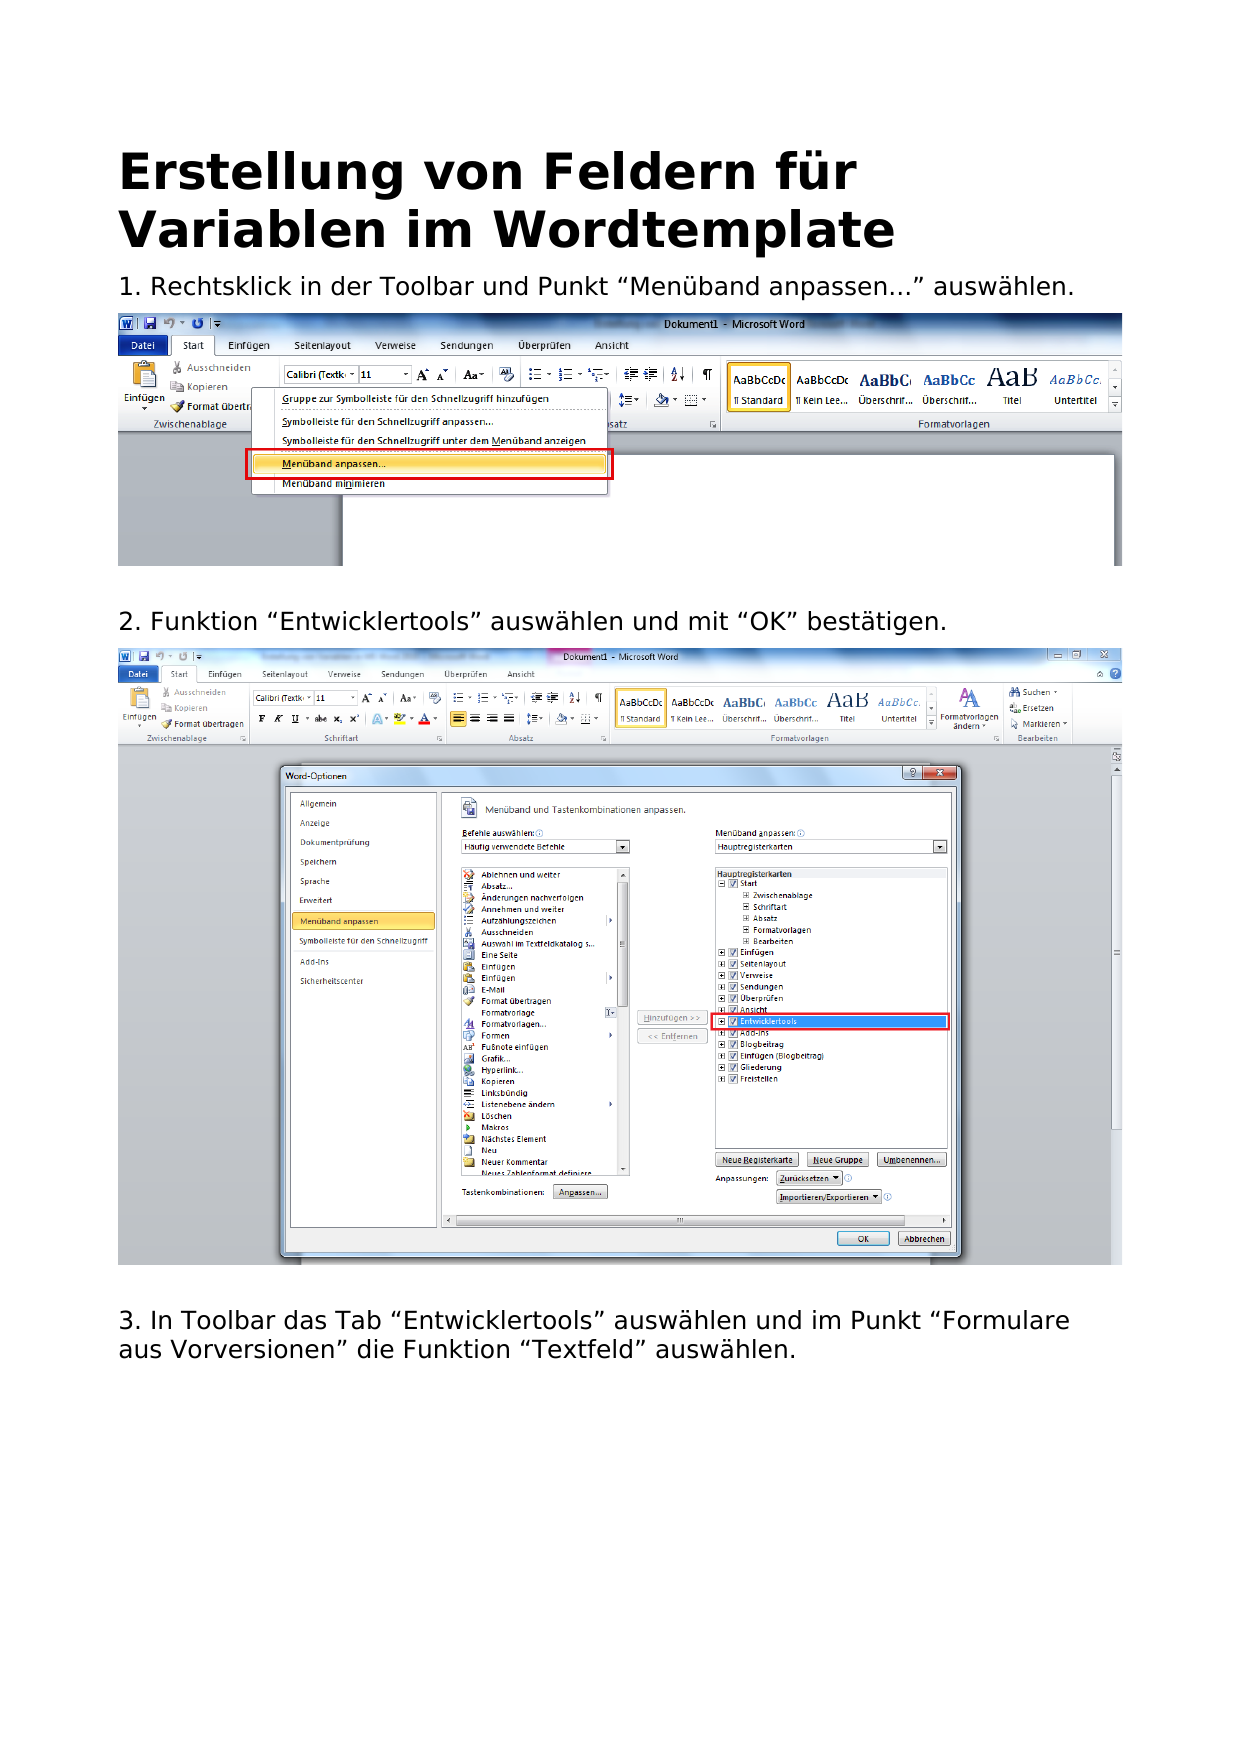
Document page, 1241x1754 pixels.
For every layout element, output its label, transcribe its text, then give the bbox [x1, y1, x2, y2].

subtitle Erstellung von Feldern für Variablen im Wordtemplate [118, 143, 1122, 259]
text 3. In Toolbar das Tab “Entwicklertools” auswählen und im Punkt “Formulare aus Vorversionen” die Funktion “Textfeld” auswählen. [118, 1306, 1122, 1364]
text 1. Rechtsklick in der Toolbar und Punkt “Menüband anpassen...” auswählen. [118, 272, 1122, 301]
text 2. Funktion “Entwicklertools” auswählen und mit “OK” bestätigen. [118, 607, 1122, 636]
picture [118, 648, 1123, 1265]
picture [118, 313, 1123, 566]
